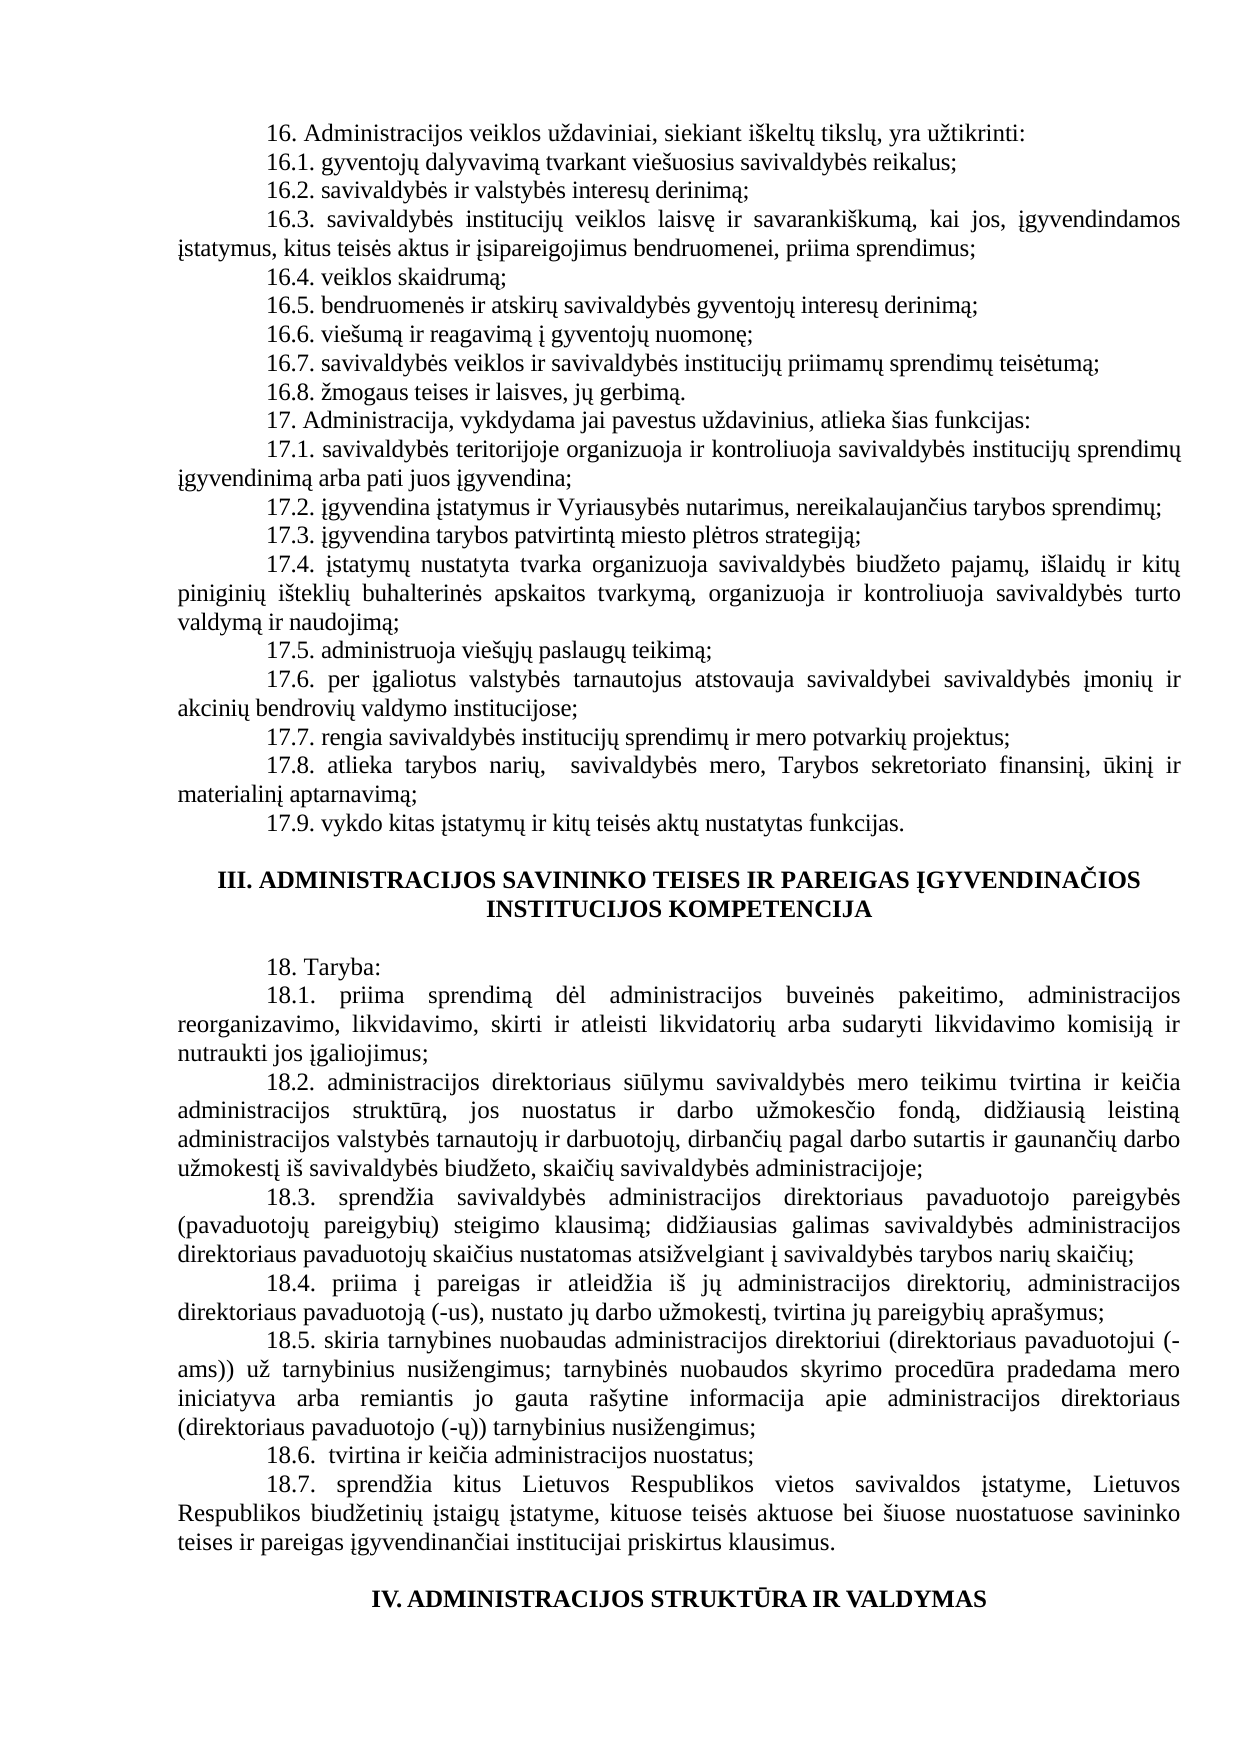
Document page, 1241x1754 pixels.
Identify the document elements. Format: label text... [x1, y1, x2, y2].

text 16.6. viešumą ir reagavimą į gyventojų nuomonę; [177, 319, 1181, 348]
text 18.3. sprendžia savivaldybės administracijos direktoriaus pavaduotojo pareigybės (pavaduotojų pareigybių) steigimo klausimą; didžiausias galimas savivaldybės administracijos direktoriaus pavaduotojų skaičius nustatomas atsižvelgiant į savivaldybės tarybos narių skaičių; [177, 1182, 1181, 1268]
text 18.2. administracijos direktoriaus siūlymu savivaldybės mero teikimu tvirtina ir keičia administracijos struktūrą, jos nuostatus ir darbo užmokesčio fondą, didžiausią leistiną administracijos valstybės tarnautojų ir darbuotojų, dirbančių pagal darbo sutartis ir gaunančių darbo užmokestį iš savivaldybės biudžeto, skaičių savivaldybės administracijoje; [177, 1067, 1181, 1182]
text 17.4. įstatymų nustatyta tvarka organizuoja savivaldybės biudžeto pajamų, išlaidų ir kitų piniginių išteklių buhalterinės apskaitos tvarkymą, organizuoja ir kontroliuoja savivaldybės turto valdymą ir naudojimą; [177, 549, 1181, 636]
text 18.4. priima į pareigas ir atleidžia iš jų administracijos direktorių, administracijos direktoriaus pavaduotoją (-us), nustato jų darbo užmokestį, tvirtina jų pareigybių aprašymus; [177, 1268, 1181, 1326]
text 16.8. žmogaus teises ir laisves, jų gerbimą. [177, 377, 1181, 406]
text 16.7. savivaldybės veiklos ir savivaldybės institucijų priimamų sprendimų teisėtumą; [177, 348, 1181, 377]
text 17.1. savivaldybės teritorijoje organizuoja ir kontroliuoja savivaldybės institucijų sprendimų įgyvendinimą arba pati juos įgyvendina; [177, 434, 1181, 492]
text III. ADMINISTRACIJOS SAVININKO TEISES IR PAREIGAS ĮGYVENDINAČIOS INSTITUCIJOS KOMPETENCIJA [177, 866, 1181, 923]
text 17.8. atlieka tarybos narių, savivaldybės mero, Tarybos sekretoriato finansinį, ūkinį ir materialinį aptarnavimą; [177, 751, 1181, 808]
text 18.6. tvirtina ir keičia administracijos nuostatus; [177, 1441, 1181, 1469]
text 18.7. sprendžia kitus Lietuvos Respublikos vietos savivaldos įstatyme, Lietuvos Respublikos biudžetinių įstaigų įstatyme, kituose teisės aktuose bei šiuose nuostatuose savininko teises ir pareigas įgyvendinančiai institucijai priskirtus klausimus. [177, 1469, 1181, 1556]
text 17.7. rengia savivaldybės institucijų sprendimų ir mero potvarkių projektus; [177, 722, 1181, 751]
text 16.2. savivaldybės ir valstybės interesų derinimą; [177, 176, 1181, 204]
text 16. Administracijos veiklos uždaviniai, siekiant iškeltų tikslų, yra užtikrinti: [177, 118, 1181, 147]
text 18. Taryba: [177, 952, 1181, 981]
text 16.1. gyventojų dalyvavimą tvarkant viešuosius savivaldybės reikalus; [177, 147, 1181, 176]
text 17.6. per įgaliotus valstybės tarnautojus atstovauja savivaldybei savivaldybės įmonių ir akcinių bendrovių valdymo institucijose; [177, 664, 1181, 722]
text 17. Administracija, vykdydama jai pavestus uždavinius, atlieka šias funkcijas: [177, 406, 1181, 434]
text 17.9. vykdo kitas įstatymų ir kitų teisės aktų nustatytas funkcijas. [177, 808, 1181, 837]
text 17.5. administruoja viešųjų paslaugų teikimą; [177, 636, 1181, 664]
text 16.5. bendruomenės ir atskirų savivaldybės gyventojų interesų derinimą; [177, 291, 1181, 319]
text 16.4. veiklos skaidrumą; [177, 262, 1181, 291]
text 18.5. skiria tarnybines nuobaudas administracijos direktoriui (direktoriaus pavaduotojui (-ams)) už tarnybinius nusižengimus; tarnybinės nuobaudos skyrimo procedūra pradedama mero iniciatyva arba remiantis jo gauta rašytine informacija apie administracijos direktoriaus (direktoriaus pavaduotojo (-ų)) tarnybinius nusižengimus; [177, 1326, 1181, 1441]
text 17.2. įgyvendina įstatymus ir Vyriausybės nutarimus, nereikalaujančius tarybos sprendimų; [177, 492, 1181, 521]
text 16.3. savivaldybės institucijų veiklos laisvę ir savarankiškumą, kai jos, įgyvendindamos įstatymus, kitus teisės aktus ir įsipareigojimus bendruomenei, priima sprendimus; [177, 204, 1181, 262]
text IV. ADMINISTRACIJOS STRUKTŪRA IR VALDYMAS [177, 1584, 1181, 1613]
text 18.1. priima sprendimą dėl administracijos buveinės pakeitimo, administracijos reorganizavimo, likvidavimo, skirti ir atleisti likvidatorių arba sudaryti likvidavimo komisiją ir nutraukti jos įgaliojimus; [177, 981, 1181, 1067]
text 17.3. įgyvendina tarybos patvirtintą miesto plėtros strategiją; [177, 521, 1181, 549]
